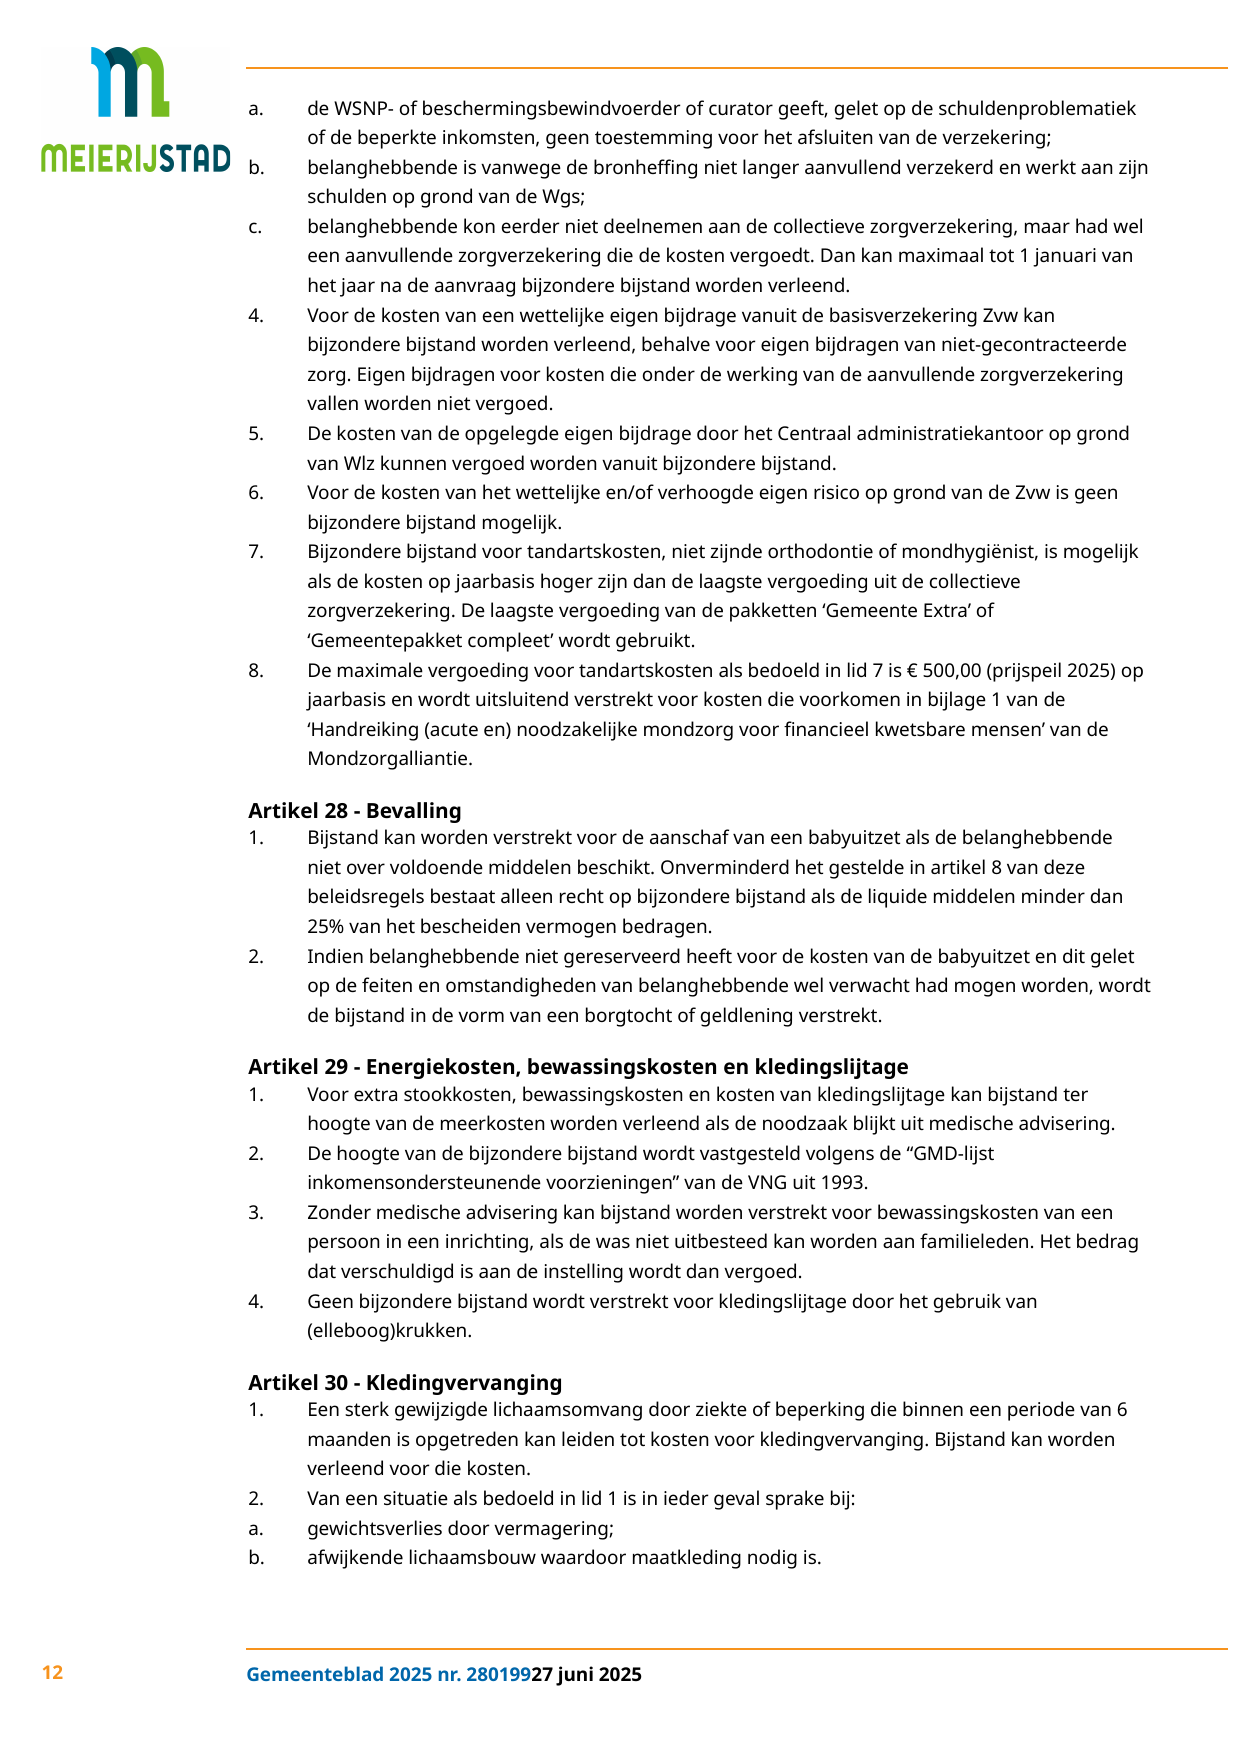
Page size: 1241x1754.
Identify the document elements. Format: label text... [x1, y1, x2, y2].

list Voor de kosten van een wettelijke eigen bijdrage vanuit de basisverzekering Zvw kan bijzondere bijstand worden verleend, behalve voor eigen bijdragen van niet-gecontracteerde zorg. Eigen bijdragen voor kosten die onder de werking van de aanvullende zorgverzekering vallen worden niet vergoed. [248, 302, 1152, 416]
list afwijkende lichaamsbouw waardoor maatkleding nodig is. [248, 1544, 1152, 1570]
list gewichtsverlies door vermagering; [248, 1515, 1152, 1540]
list Bijzondere bijstand voor tandartskosten, niet zijnde orthodontie of mondhygiënist, is mogelijk als de kosten op jaarbasis hoger zijn dan de laagste vergoeding uit de collectieve zorgverzekering. De laagste vergoeding van de pakketten ‘Gemeente Extra’ of ‘Gemeentepakket compleet’ wordt gebruikt. [248, 538, 1152, 653]
list Indien belanghebbende niet gereserveerd heeft voor de kosten van de babyuitzet en dit gelet op de feiten en omstandigheden van belanghebbende wel verwacht had mogen worden, wordt de bijstand in de vorm van een borgtocht of geldlening verstrekt. [248, 943, 1152, 1028]
list Voor extra stookkosten, bewassingskosten en kosten van kledingslijtage kan bijstand ter hoogte van de meerkosten worden verleend als de noodzaak blijkt uit medische advisering. [248, 1081, 1152, 1136]
list Een sterk gewijzigde lichaamsomvang door ziekte of beperking die binnen een periode van 6 maanden is opgetreden kan leiden tot kosten voor kledingvervanging. Bijstand kan worden verleend voor die kosten. [248, 1396, 1152, 1481]
list Van een situatie als bedoeld in lid 1 is in ieder geval sprake bij: [248, 1485, 1152, 1511]
list belanghebbende is vanwege de bronheffing niet langer aanvullend verzekerd en werkt aan zijn schulden op grond van de Wgs; [248, 154, 1152, 209]
list Geen bijzondere bijstand wordt verstrekt voor kledingslijtage door het gebruik van (elleboog)krukken. [248, 1288, 1152, 1343]
picture [41, 47, 231, 172]
list De hoogte van de bijzondere bijstand wordt vastgesteld volgens de “GMD-lijst inkomensondersteunende voorzieningen” van de VNG uit 1993. [248, 1140, 1152, 1195]
text Artikel 28 - Bevalling [248, 796, 1152, 824]
list belanghebbende kon eerder niet deelnemen aan de collectieve zorgverzekering, maar had wel een aanvullende zorgverzekering die de kosten vergoedt. Dan kan maximaal tot 1 januari van het jaar na de aanvraag bijzondere bijstand worden verleend. [248, 213, 1152, 298]
text Artikel 30 - Kledingvervanging [248, 1368, 1152, 1396]
text Artikel 29 - Energiekosten, bewassingskosten en kledingslijtage [248, 1052, 1152, 1081]
list De maximale vergoeding voor tandartskosten als bedoeld in lid 7 is € 500,00 (prijspeil 2025) op jaarbasis en wordt uitsluitend verstrekt voor kosten die voorkomen in bijlage 1 van de ‘Handreiking (acute en) noodzakelijke mondzorg voor financieel kwetsbare mensen’ van de Mondzorgalliantie. [248, 657, 1152, 771]
list De kosten van de opgelegde eigen bijdrage door het Centraal administratiekantoor op grond van Wlz kunnen vergoed worden vanuit bijzondere bijstand. [248, 420, 1152, 476]
list de WSNP- of beschermingsbewindvoerder of curator geeft, gelet op de schuldenproblematiek of de beperkte inkomsten, geen toestemming voor het afsluiten van de verzekering; [248, 95, 1152, 150]
list Bijstand kan worden verstrekt voor de aanschaf van een babyuitzet als de belanghebbende niet over voldoende middelen beschikt. Onverminderd het gestelde in artikel 8 van deze beleidsregels bestaat alleen recht op bijzondere bijstand als de liquide middelen minder dan 25% van het bescheiden vermogen bedragen. [248, 824, 1152, 939]
list Zonder medische advisering kan bijstand worden verstrekt voor bewassingskosten van een persoon in een inrichting, als de was niet uitbesteed kan worden aan familieleden. Het bedrag dat verschuldigd is aan de instelling wordt dan vergoed. [248, 1199, 1152, 1284]
list Voor de kosten van het wettelijke en/of verhoogde eigen risico op grond van de Zvw is geen bijzondere bijstand mogelijk. [248, 479, 1152, 535]
